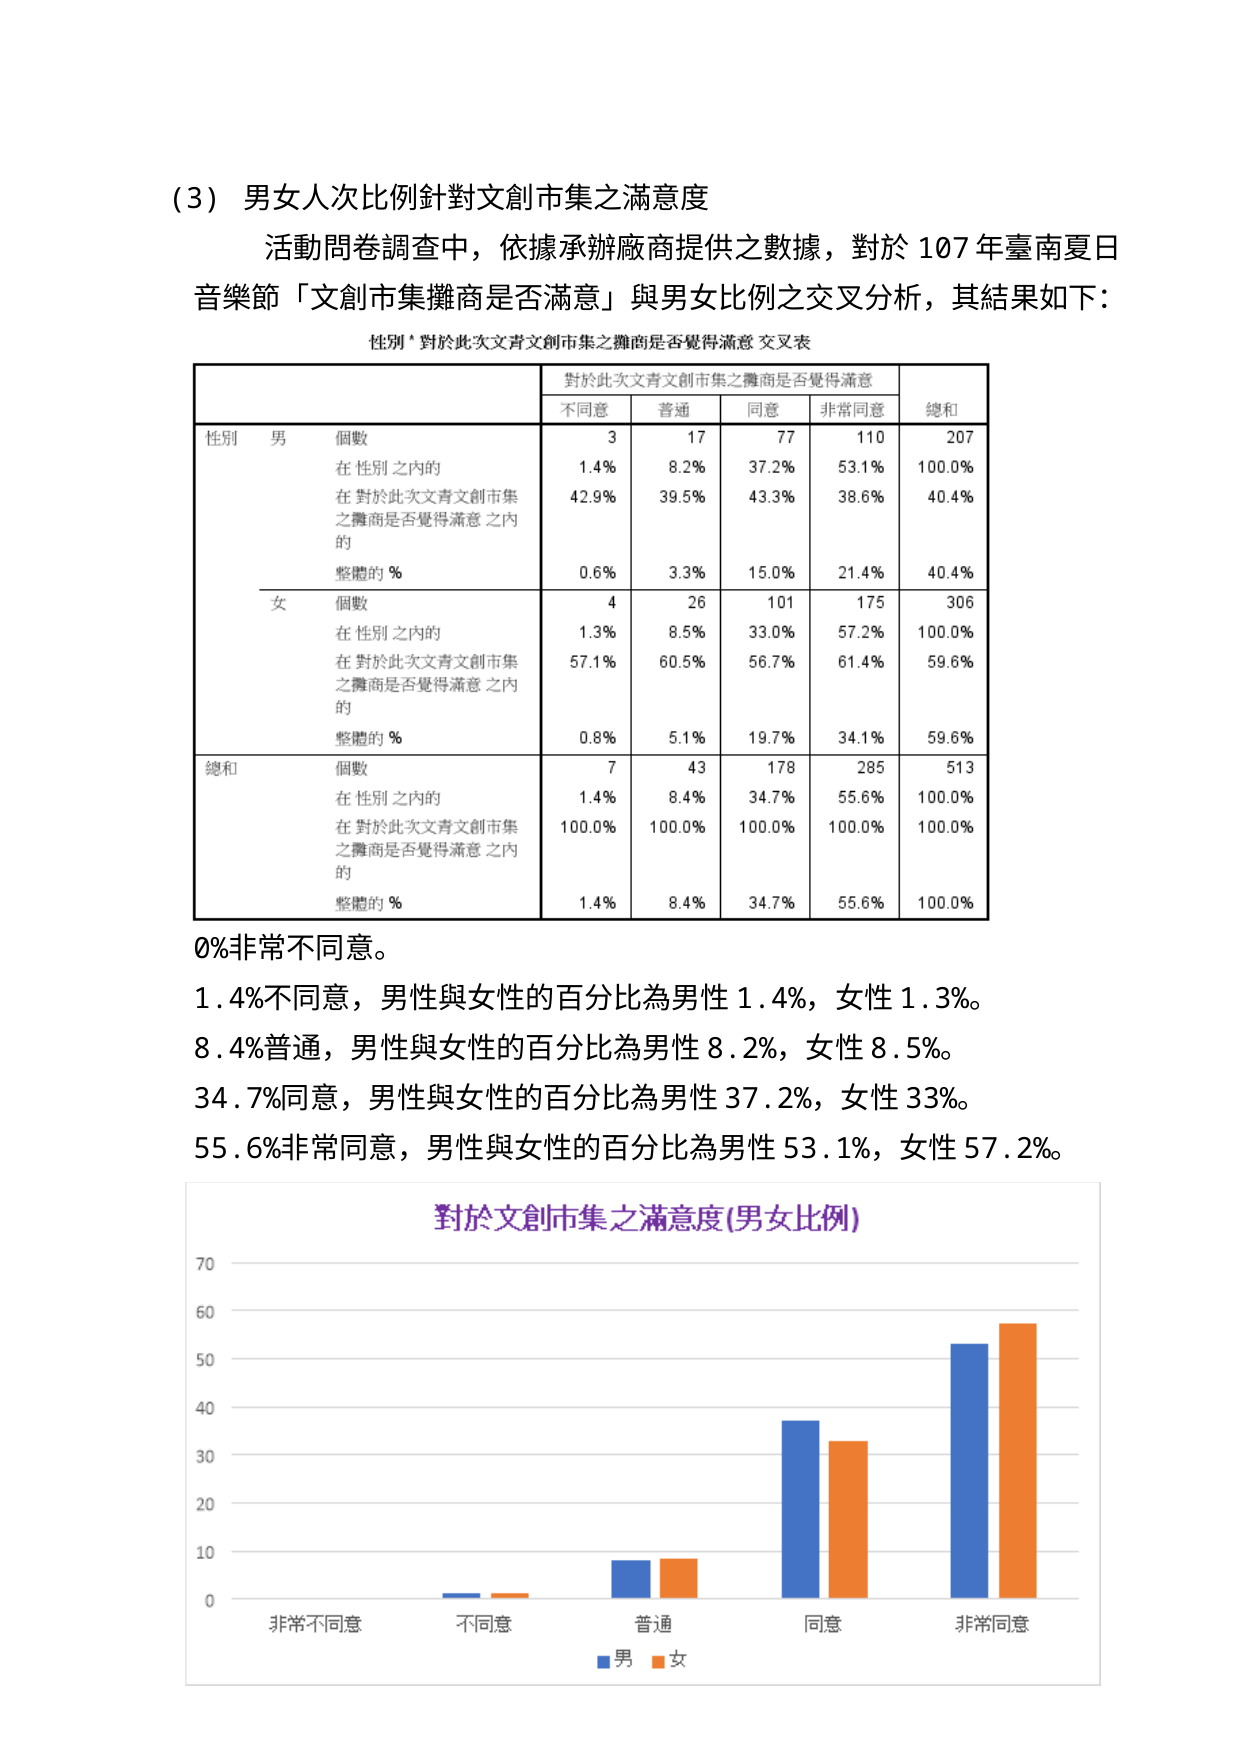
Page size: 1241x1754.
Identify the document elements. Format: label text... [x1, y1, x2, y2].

list 1.4%不同意，男性與女性的百分比為男性1.4%，女性1.3%。 [193, 968, 1122, 1018]
list 0%非常不同意。 [193, 918, 1122, 968]
list 男女人次比例針對文創市集之滿意度 [168, 168, 1122, 218]
list 活動問卷調查中，依據承辦廠商提供之數據，對於107年臺南夏日音樂節「文創市集攤商是否滿意」與男女比例之交叉分析，其結果如下： [193, 218, 1122, 318]
picture [185, 1182, 1101, 1686]
list 34.7%同意，男性與女性的百分比為男性37.2%，女性33%。 [193, 1068, 1122, 1118]
list 8.4%普通，男性與女性的百分比為男性8.2%，女性8.5%。 [193, 1018, 1122, 1068]
list 55.6%非常同意，男性與女性的百分比為男性53.1%，女性57.2%。 [193, 1118, 1122, 1168]
picture [186, 320, 999, 925]
